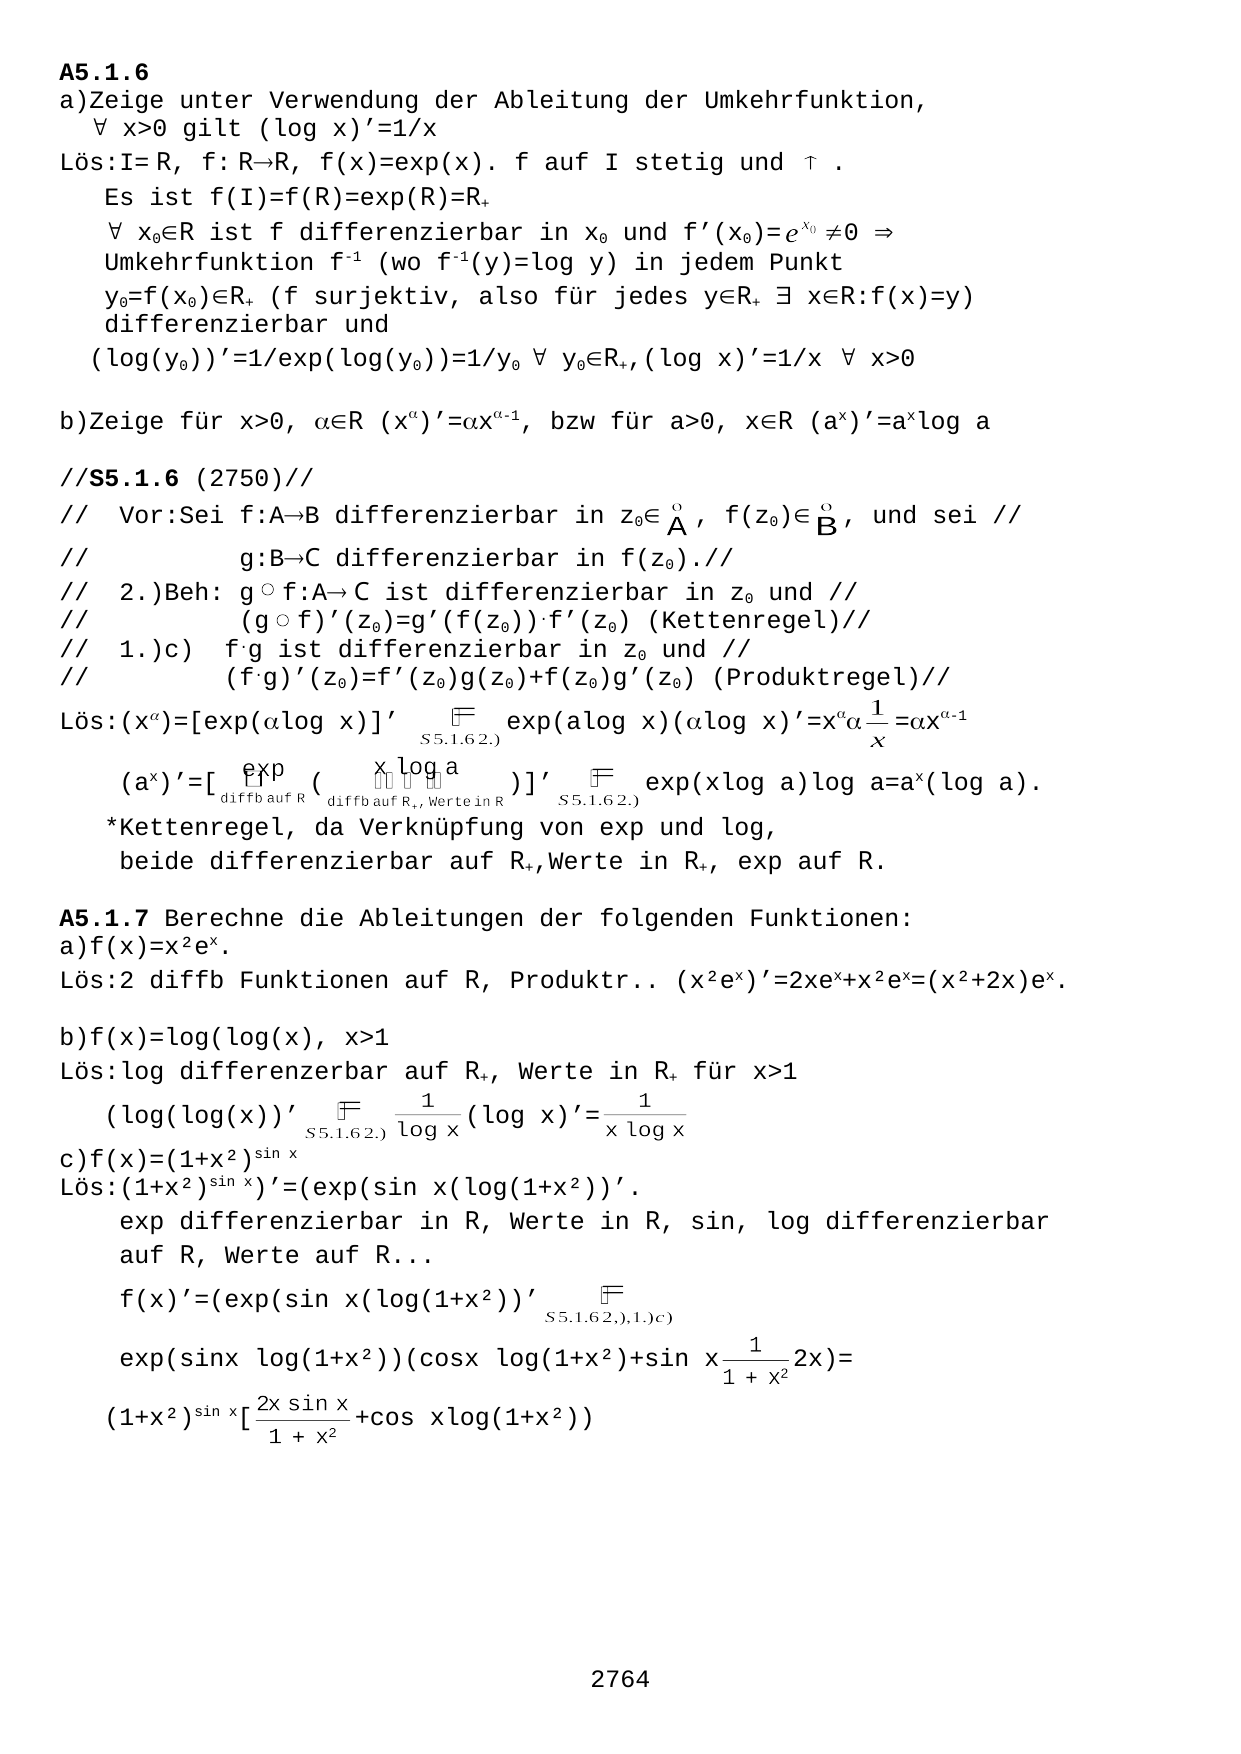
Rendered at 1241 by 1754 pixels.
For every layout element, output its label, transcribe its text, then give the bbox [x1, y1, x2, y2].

text (ax)’=[()]’exp(xlog a)log a=ax(log a). [59, 752, 1181, 814]
text // g:BC differenzierbar in f(z0).// [59, 539, 1181, 574]
text a)Zeige unter Verwendung der Ableitung der Umkehrfunktion, [59, 87, 1181, 116]
text exp(sinx log(1+x²))(cosx log(1+x²)+sin x2x)= [59, 1330, 1181, 1389]
text f(x)’=(exp(sin x(log(1+x²))’ [59, 1271, 1181, 1330]
text auf R, Werte auf R... [59, 1237, 1181, 1271]
text (log(log(x))’(log x)’= [59, 1087, 1181, 1146]
text b)f(x)=log(log(x), x>1 [59, 1024, 1181, 1053]
text Lös:log differenzerbar auf R+, Werte in R+ für x>1 [59, 1053, 1181, 1087]
text Lös:(x)=[exp(log x)]’ exp(alog x)(log x)’=x=x-1 [59, 693, 1181, 752]
text c)f(x)=(1+x²)sin x [59, 1146, 1181, 1174]
text //S5.1.6 (2750)// // Vor:Sei f:AB differenzierbar in z0, f(z0), und sei // [59, 437, 1181, 539]
subtitle A5.1.6 [59, 59, 1181, 87]
text // (f.g)’(z0)=f’(z0)g(z0)+f(z0)g’(z0) (Produktregel)// [59, 665, 1181, 693]
text beide differenzierbar auf R+,Werte in R+, exp auf R. [59, 843, 1181, 877]
text A5.1.7 Berechne die Ableitungen der folgenden Funktionen: [59, 905, 1181, 934]
text a)f(x)=x²ex. [59, 934, 1181, 962]
text b)Zeige für x>0, R (x)’=x-1, bzw für a>0, xR (ax)’=axlog a [59, 403, 1181, 437]
text // 1.)c) f.g ist differenzierbar in z0 und // [59, 636, 1181, 665]
text differenzierbar und [59, 312, 1181, 340]
text Lös:(1+x²)sin x)’=(exp(sin x(log(1+x²))’. [59, 1174, 1181, 1203]
text  x>0 gilt (log x)’=1/x [59, 116, 1181, 144]
text Lös:I= R, f: RR, f(x)=exp(x). f auf I stetig und . Es ist f(I)=f(R)=exp(R)=R+  x0R ist f differenzierbar in x0 und f’(x0)=0  Umkehrfunktion f-1 (wo f-1(y)=log y) in jedem Punkt y0=f(x0)R+ (f surjektiv, also für jedes yR+  xR:f(x)=y) [59, 144, 1181, 312]
text *Kettenregel, da Verknüpfung von exp und log, [59, 814, 1181, 843]
text exp differenzierbar in R, Werte in R, sin, log differenzierbar [59, 1203, 1181, 1237]
text Lös:2 diffb Funktionen auf R, Produktr.. (x²ex)’=2xex+x²ex=(x²+2x)ex. [59, 962, 1181, 996]
text (1+x²)sin x[+cos xlog(1+x²)) [59, 1389, 1181, 1448]
text // 2.)Beh: gf:A C ist differenzierbar in z0 und // // (gf)’(z0)=g’(f(z0)).f’(z0) (Kettenregel)// [59, 574, 1181, 636]
text (log(y0))’=1/exp(log(y0))=1/y0  y0R+,(log x)’=1/x  x>0 [59, 340, 1181, 374]
